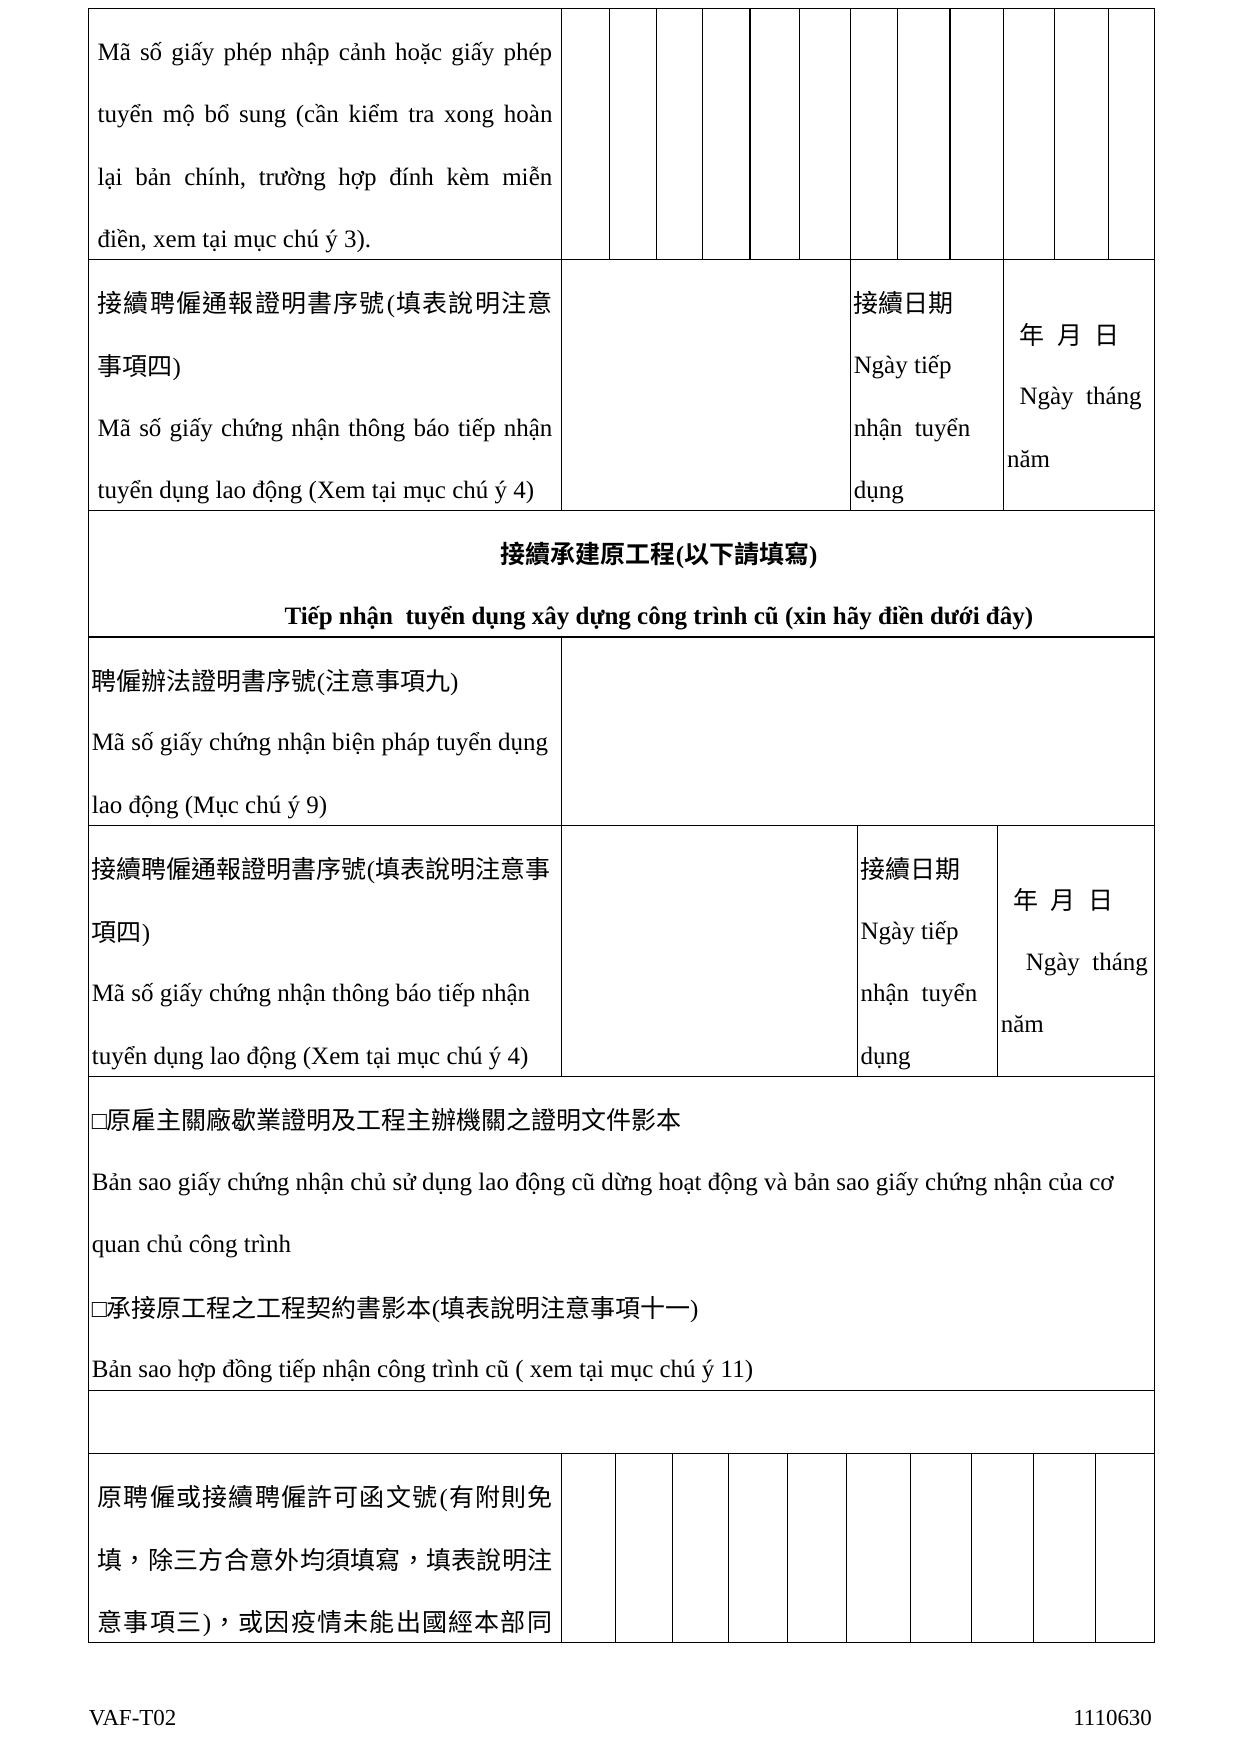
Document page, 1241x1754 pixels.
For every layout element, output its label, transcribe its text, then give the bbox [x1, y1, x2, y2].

table_cell 接續聘僱通報證明書序號(填表說明注意事項四) Mã số giấy chứng nhận thông báo tiếp nhận tuyển dụng lao động (Xem tại mục chú ý 4) [89, 826, 561, 1076]
table_cell [562, 638, 1154, 825]
table_cell [751, 9, 799, 259]
table_cell [851, 9, 897, 259]
table_cell [1034, 1454, 1095, 1642]
table_cell [657, 9, 702, 259]
table_cell □原雇主關廠歇業證明及工程主辦機關之證明文件影本 Bản sao giấy chứng nhận chủ sử dụng lao động cũ dừng hoạt động và bản sao giấy chứng nhận của cơ quan chủ công trình □承接原工程之工程契約書影本(填表說明注意事項十一) Bản sao hợp đồng tiếp nhận công trình cũ ( xem tại mục chú ý 11) [89, 1077, 1154, 1389]
table_cell Mã số giấy phép nhập cảnh hoặc giấy phép tuyển mộ bổ sung (cần kiểm tra xong hoàn lại bản chính, trường hợp đính kèm miễn điền, xem tại mục chú ý 3). [89, 9, 561, 259]
table_cell [788, 1454, 846, 1642]
table_cell [972, 1454, 1033, 1642]
table_cell [847, 1454, 910, 1642]
table_cell 接續聘僱通報證明書序號(填表說明注意事項四) Mã số giấy chứng nhận thông báo tiếp nhận tuyển dụng lao động (Xem tại mục chú ý 4) [89, 260, 561, 510]
table_cell [1096, 1454, 1154, 1642]
table_cell [610, 9, 656, 259]
table_cell [616, 1454, 672, 1642]
table_cell 接續日期 Ngày tiếp nhận tuyển dụng [858, 826, 997, 1076]
table_cell [1109, 9, 1154, 259]
table_cell [673, 1454, 728, 1642]
table_cell [1004, 9, 1054, 259]
table_cell 年 月 日 Ngày tháng năm [1004, 260, 1154, 510]
table_cell [1055, 9, 1108, 259]
table_cell [898, 9, 949, 259]
table_cell [562, 260, 850, 510]
table_cell 聘僱辦法證明書序號(注意事項九) Mã số giấy chứng nhận biện pháp tuyển dụng lao động (Mục chú ý 9) [89, 638, 561, 825]
table_cell [703, 9, 749, 259]
table_cell [951, 9, 1003, 259]
table_cell [562, 826, 857, 1076]
table_cell [562, 9, 609, 259]
table_cell [800, 9, 850, 259]
table_cell [729, 1454, 787, 1642]
table_cell 接續承建原工程(以下請填寫) Tiếp nhận tuyển dụng xây dựng công trình cũ (xin hãy điền dưới đây) [89, 511, 1154, 636]
table_cell [562, 1454, 615, 1642]
table_cell 原聘僱或接續聘僱許可函文號(有附則免填，除三方合意外均須填寫，填表說明注意事項三)，或因疫情未能出國經本部同 [89, 1454, 561, 1642]
table_cell 接續日期 Ngày tiếp nhận tuyển dụng [851, 260, 1003, 510]
table_cell [89, 1391, 1154, 1453]
table_cell 年 月 日 Ngày tháng năm [998, 826, 1154, 1076]
table_cell [911, 1454, 971, 1642]
